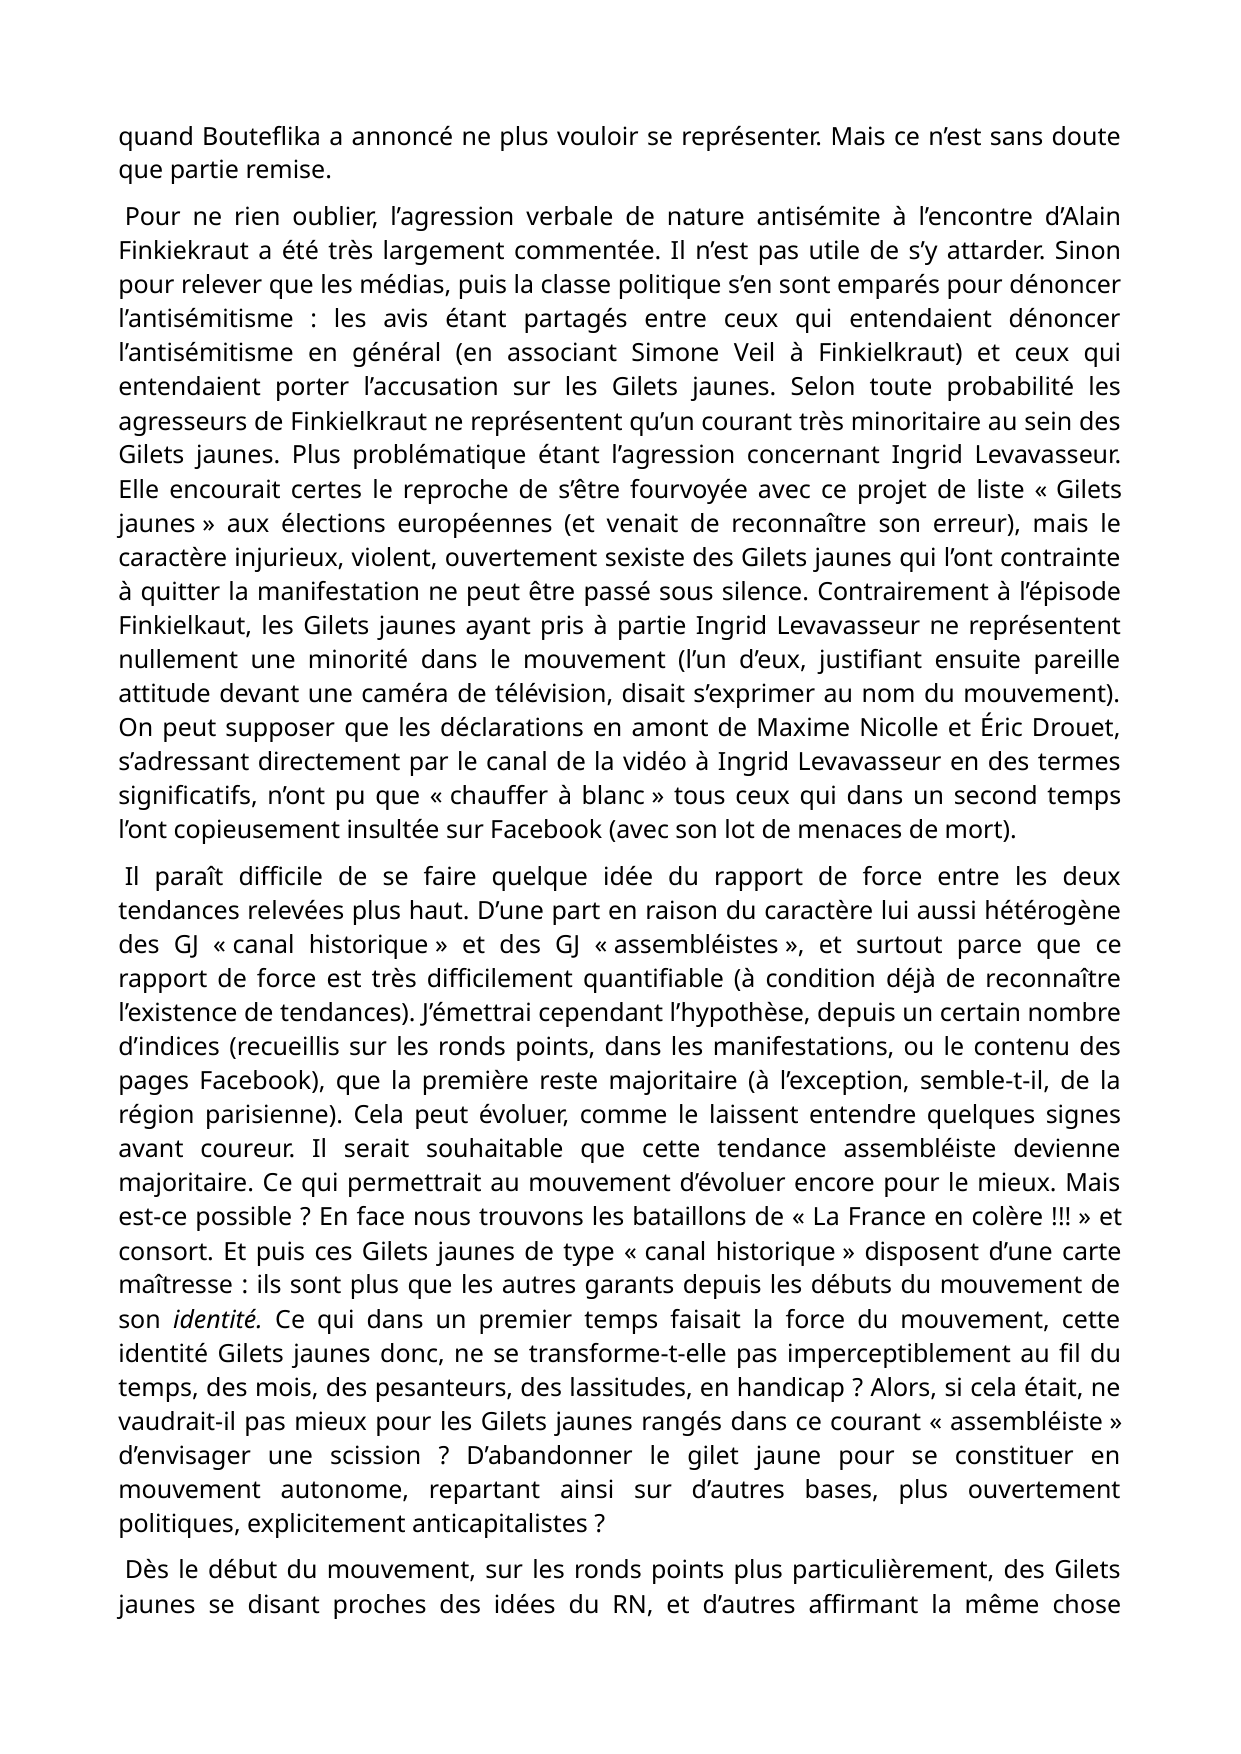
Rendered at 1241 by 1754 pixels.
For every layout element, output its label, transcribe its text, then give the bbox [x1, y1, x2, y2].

text Dès le début du mouvement, sur les ronds points plus particulièrement, des Gilets jaunes se disant proches des idées du RN, et d’autres affirmant la même chose [118, 1552, 1122, 1620]
text Il paraît difficile de se faire quelque idée du rapport de force entre les deux tendances relevées plus haut. D’une part en raison du caractère lui aussi hétérogène des GJ « canal historique » et des GJ « assembléistes », et surtout parce que ce rapport de force est très difficilement quantifiable (à condition déjà de reconnaître l’existence de tendances). J’émettrai cependant l’hypothèse, depuis un certain nombre d’indices (recueillis sur les ronds points, dans les manifestations, ou le contenu des pages Facebook), que la première reste majoritaire (à l’exception, semble-t-il, de la région parisienne). Cela peut évoluer, comme le laissent entendre quelques signes avant coureur. Il serait souhaitable que cette tendance assembléiste devienne majoritaire. Ce qui permettrait au mouvement d’évoluer encore pour le mieux. Mais est-ce possible ? En face nous trouvons les bataillons de « La France en colère !!! » et consort. Et puis ces Gilets jaunes de type « canal historique » disposent d’une carte maîtresse : ils sont plus que les autres garants depuis les débuts du mouvement de son identité. Ce qui dans un premier temps faisait la force du mouvement, cette identité Gilets jaunes donc, ne se transforme-t-elle pas imperceptiblement au fil du temps, des mois, des pesanteurs, des lassitudes, en handicap ? Alors, si cela était, ne vaudrait-il pas mieux pour les Gilets jaunes rangés dans ce courant « assembléiste » d’envisager une scission ? D’abandonner le gilet jaune pour se constituer en mouvement autonome, repartant ainsi sur d’autres bases, plus ouvertement politiques, explicitement anticapitalistes ? [118, 858, 1122, 1540]
text quand Bouteflika a annoncé ne plus vouloir se représenter. Mais ce n’est sans doute que partie remise. [118, 118, 1122, 186]
text Pour ne rien oublier, l’agression verbale de nature antisémite à l’encontre d’Alain Finkiekraut a été très largement commentée. Il n’est pas utile de s’y attarder. Sinon pour relever que les médias, puis la classe politique s’en sont emparés pour dénoncer l’antisémitisme : les avis étant partagés entre ceux qui entendaient dénoncer l’antisémitisme en général (en associant Simone Veil à Finkielkraut) et ceux qui entendaient porter l’accusation sur les Gilets jaunes. Selon toute probabilité les agresseurs de Finkielkraut ne représentent qu’un courant très minoritaire au sein des Gilets jaunes. Plus problématique étant l’agression concernant Ingrid Levavasseur. Elle encourait certes le reproche de s’être fourvoyée avec ce projet de liste « Gilets jaunes » aux élections européennes (et venait de reconnaître son erreur), mais le caractère injurieux, violent, ouvertement sexiste des Gilets jaunes qui l’ont contrainte à quitter la manifestation ne peut être passé sous silence. Contrairement à l’épisode Finkielkaut, les Gilets jaunes ayant pris à partie Ingrid Levavasseur ne représentent nullement une minorité dans le mouvement (l’un d’eux, justifiant ensuite pareille attitude devant une caméra de télévision, disait s’exprimer au nom du mouvement). On peut supposer que les déclarations en amont de Maxime Nicolle et Éric Drouet, s’adressant directement par le canal de la vidéo à Ingrid Levavasseur en des termes significatifs, n’ont pu que « chauffer à blanc » tous ceux qui dans un second temps l’ont copieusement insultée sur Facebook (avec son lot de menaces de mort). [118, 199, 1122, 846]
